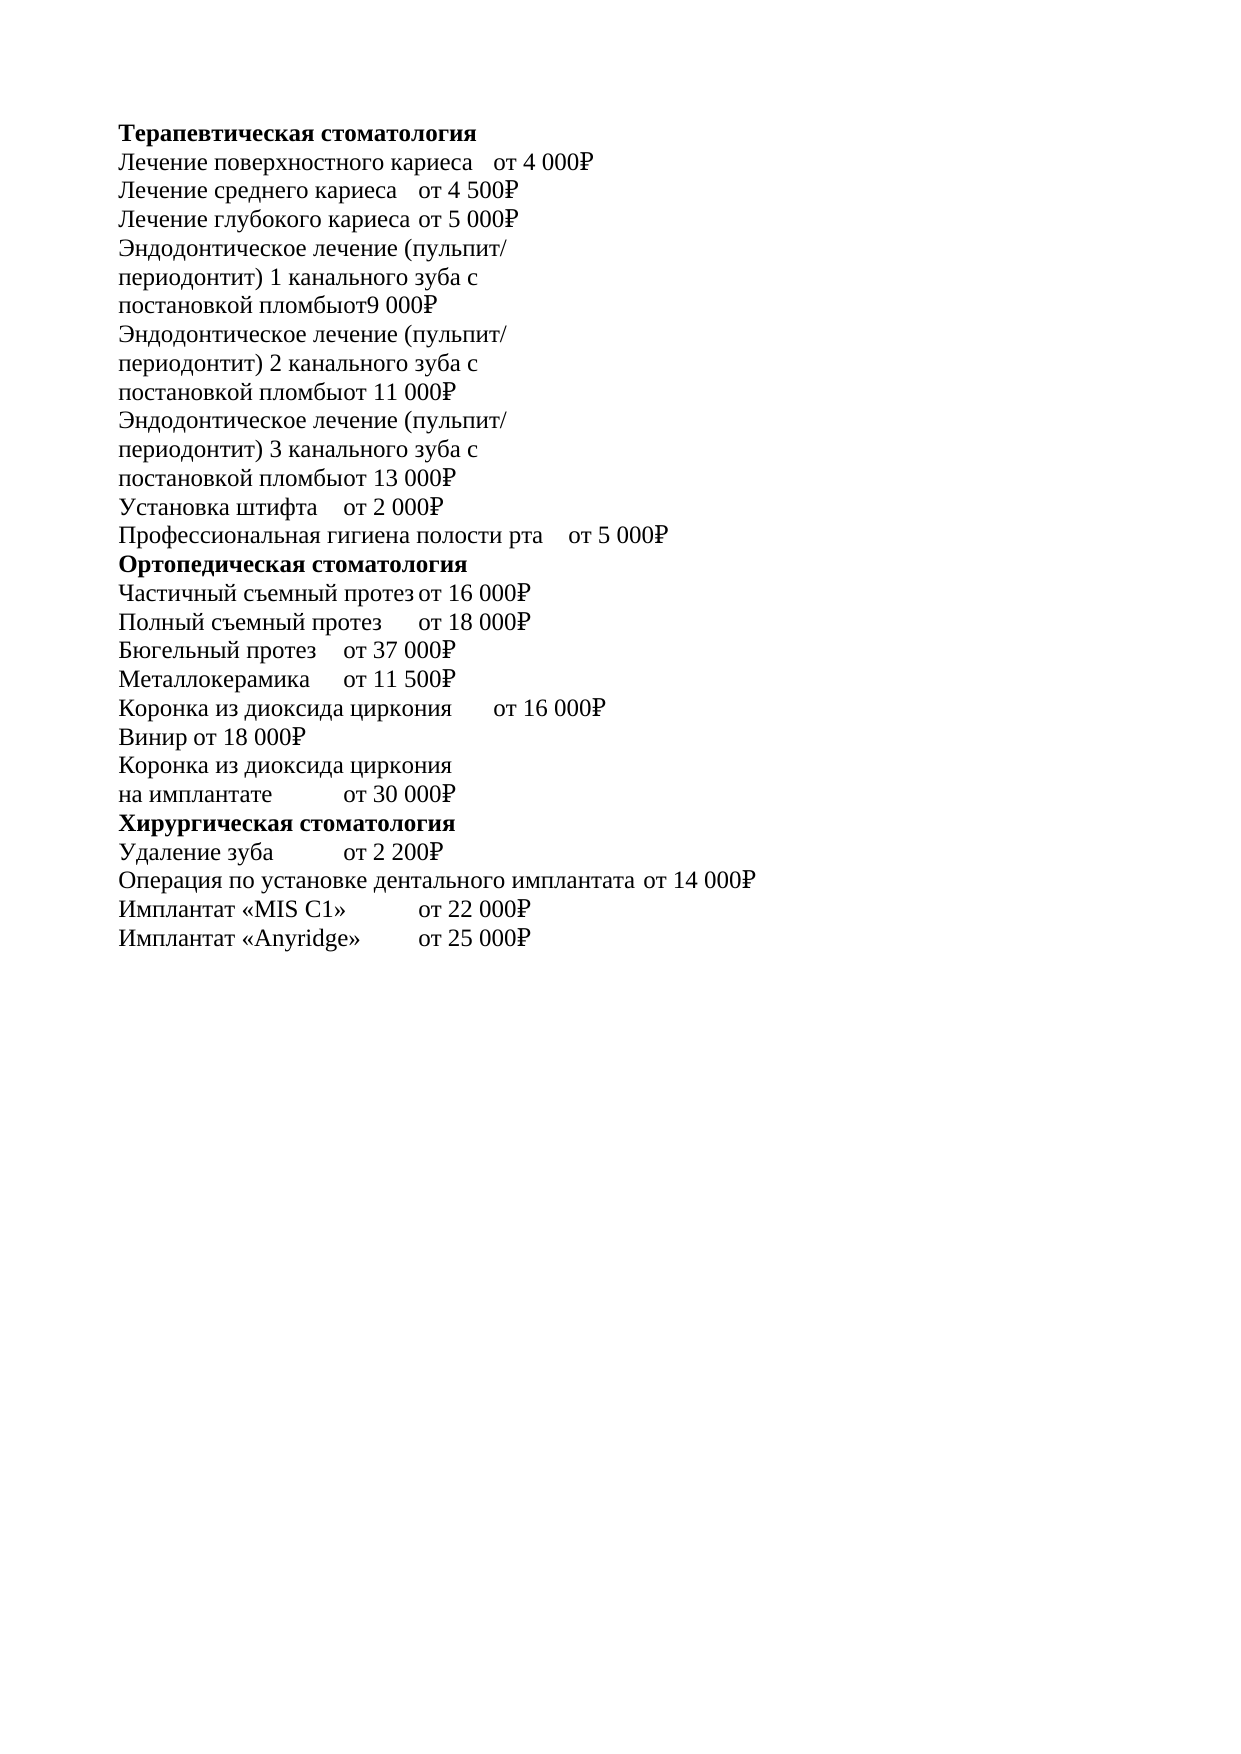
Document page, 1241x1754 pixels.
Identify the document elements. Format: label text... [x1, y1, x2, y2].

text Терапевтическая стоматология [118, 118, 1122, 147]
text Эндодонтическое лечение (пульпит/ [118, 319, 1122, 348]
text Удаление зуба от 2 200₽ [118, 837, 1122, 866]
text постановкой пломбы от 13 000₽ [118, 463, 1122, 492]
text Частичный съемный протез от 16 000₽ [118, 578, 1122, 607]
text периодонтит) 1 канального зуба с [118, 262, 1122, 291]
text периодонтит) 2 канального зуба с [118, 348, 1122, 377]
text Операция по установке дентального имплантата от 14 000₽ [118, 866, 1122, 894]
text Профессиональная гигиена полости рта от 5 000₽ [118, 521, 1122, 549]
text Эндодонтическое лечение (пульпит/ [118, 406, 1122, 434]
text постановкой пломбы от 11 000₽ [118, 377, 1122, 406]
text Ортопедическая стоматология [118, 549, 1122, 578]
text Бюгельный протез от 37 000₽ [118, 636, 1122, 664]
text Коронка из диоксида циркония от 16 000₽ [118, 693, 1122, 722]
text Эндодонтическое лечение (пульпит/ [118, 233, 1122, 262]
text на имплантате от 30 000₽ [118, 779, 1122, 808]
text Имплантат «Anyridge» от 25 000₽ [118, 923, 1122, 952]
text периодонтит) 3 канального зуба с [118, 434, 1122, 463]
text Полный съемный протез от 18 000₽ [118, 607, 1122, 636]
text Лечение среднего кариеса от 4 500₽ [118, 176, 1122, 204]
text Лечение поверхностного кариеса от 4 000₽ [118, 147, 1122, 176]
text Металлокерамика от 11 500₽ [118, 664, 1122, 693]
text Хирургическая стоматология [118, 808, 1122, 837]
text Имплантат «MIS C1» от 22 000₽ [118, 894, 1122, 923]
text Винир от 18 000₽ [118, 722, 1122, 751]
text Коронка из диоксида циркония [118, 751, 1122, 779]
text Установка штифта от 2 000₽ [118, 492, 1122, 521]
text постановкой пломбы от9 000₽ [118, 291, 1122, 319]
text Лечение глубокого кариеса от 5 000₽ [118, 204, 1122, 233]
